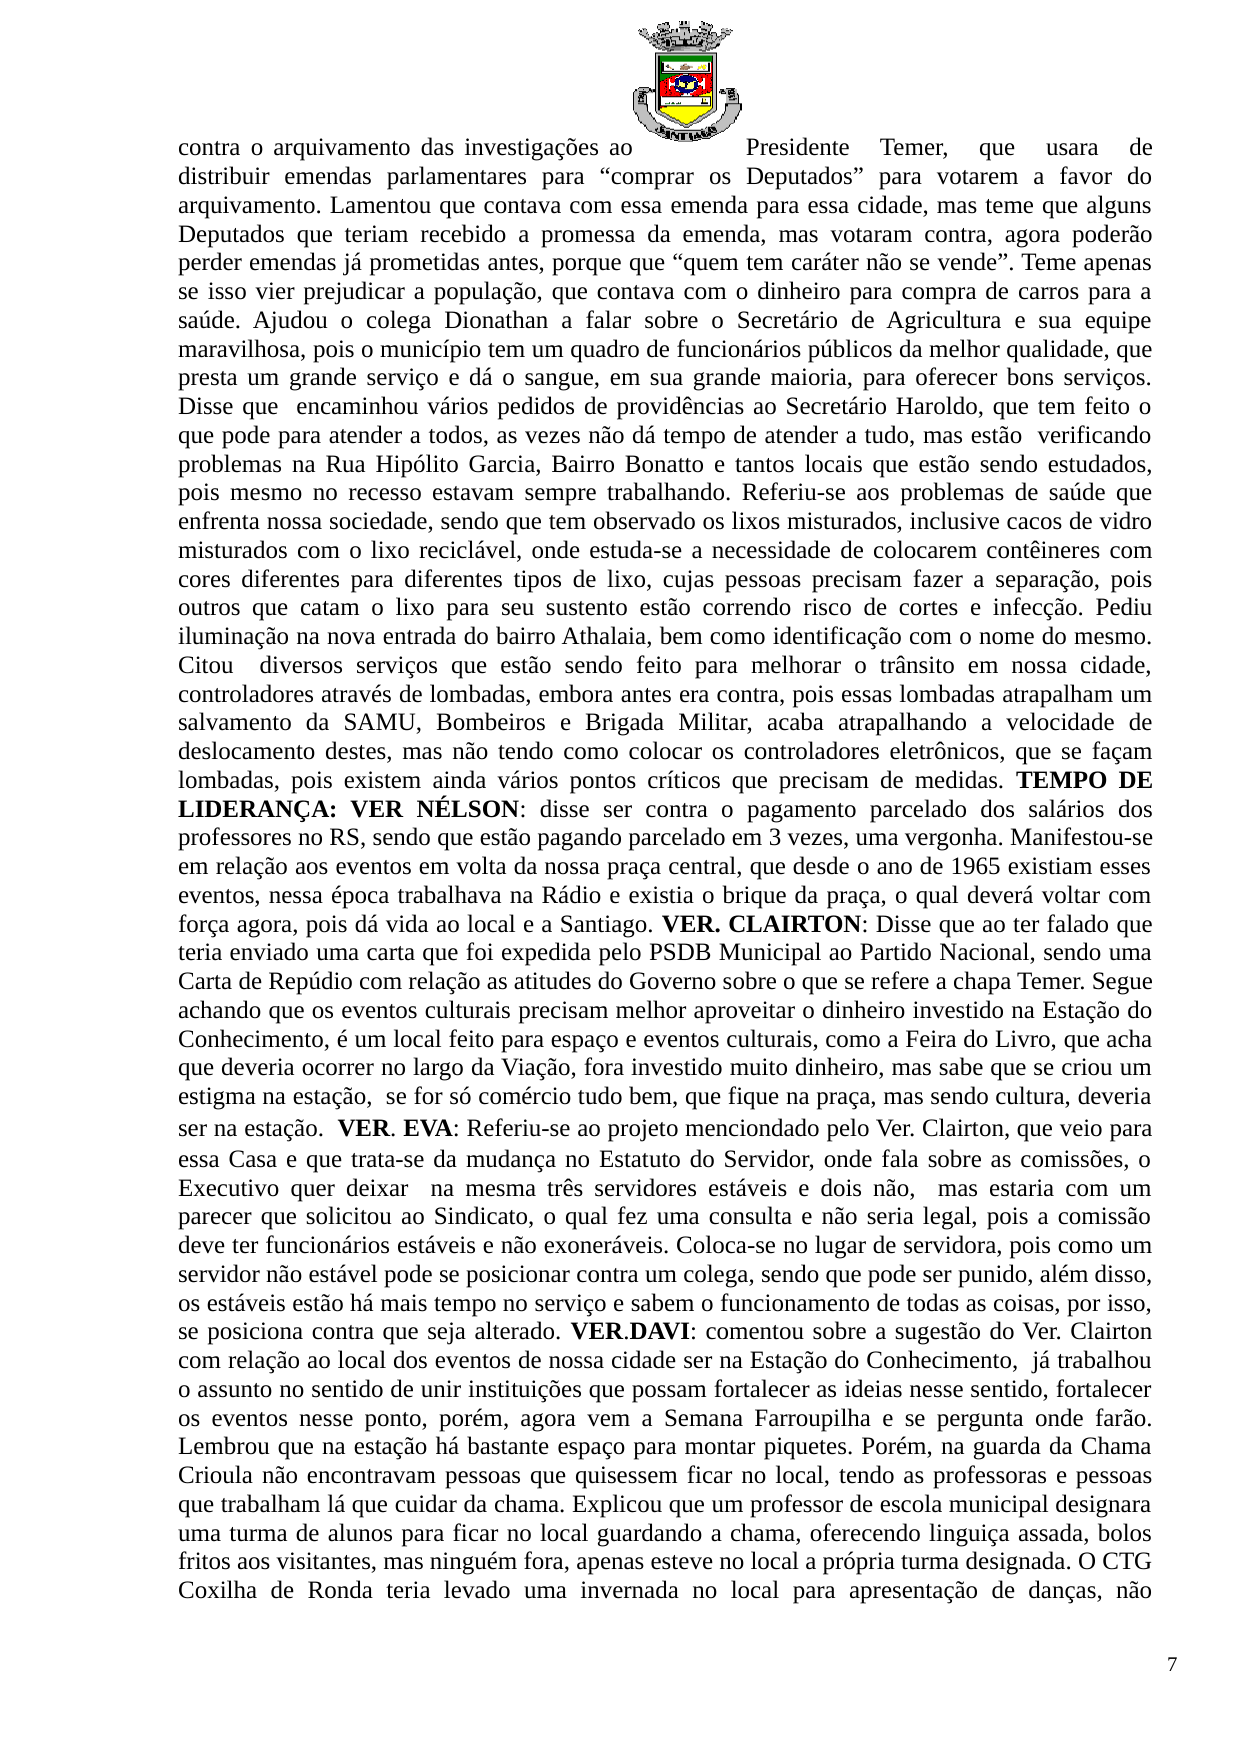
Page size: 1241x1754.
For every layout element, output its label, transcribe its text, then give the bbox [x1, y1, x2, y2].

text contra o arquivamento das investigações ao Presidente Temer, que usara de distribuir emendas parlamentares para “comprar os Deputados” para votarem a favor do arquivamento. Lamentou que contava com essa emenda para essa cidade, mas teme que alguns Deputados que teriam recebido a promessa da emenda, mas votaram contra, agora poderão perder emendas já prometidas antes, porque que “quem tem caráter não se vende”. Teme apenas se isso vier prejudicar a população, que contava com o dinheiro para compra de carros para a saúde. Ajudou o colega Dionathan a falar sobre o Secretário de Agricultura e sua equipe maravilhosa, pois o município tem um quadro de funcionários públicos da melhor qualidade, que presta um grande serviço e dá o sangue, em sua grande maioria, para oferecer bons serviços. Disse que encaminhou vários pedidos de providências ao Secretário Haroldo, que tem feito o que pode para atender a todos, as vezes não dá tempo de atender a tudo, mas estão verificando problemas na Rua Hipólito Garcia, Bairro Bonatto e tantos locais que estão sendo estudados, pois mesmo no recesso estavam sempre trabalhando. Referiu-se aos problemas de saúde que enfrenta nossa sociedade, sendo que tem observado os lixos misturados, inclusive cacos de vidro misturados com o lixo reciclável, onde estuda-se a necessidade de colocarem contêineres com cores diferentes para diferentes tipos de lixo, cujas pessoas precisam fazer a separação, pois outros que catam o lixo para seu sustento estão correndo risco de cortes e infecção. Pediu iluminação na nova entrada do bairro Athalaia, bem como identificação com o nome do mesmo. Citou diversos serviços que estão sendo feito para melhorar o trânsito em nossa cidade, controladores através de lombadas, embora antes era contra, pois essas lombadas atrapalham um salvamento da SAMU, Bombeiros e Brigada Militar, acaba atrapalhando a velocidade de deslocamento destes, mas não tendo como colocar os controladores eletrônicos, que se façam lombadas, pois existem ainda vários pontos críticos que precisam de medidas. TEMPO DE LIDERANÇA: VER NÉLSON: disse ser contra o pagamento parcelado dos salários dos professores no RS, sendo que estão pagando parcelado em 3 vezes, uma vergonha. Manifestou-se em relação aos eventos em volta da nossa praça central, que desde o ano de 1965 existiam esses eventos, nessa época trabalhava na Rádio e existia o brique da praça, o qual deverá voltar com força agora, pois dá vida ao local e a Santiago. VER. CLAIRTON: Disse que ao ter falado que teria enviado uma carta que foi expedida pelo PSDB Municipal ao Partido Nacional, sendo uma Carta de Repúdio com relação as atitudes do Governo sobre o que se refere a chapa Temer. Segue achando que os eventos culturais precisam melhor aproveitar o dinheiro investido na Estação do Conhecimento, é um local feito para espaço e eventos culturais, como a Feira do Livro, que acha que deveria ocorrer no largo da Viação, fora investido muito dinheiro, mas sabe que se criou um estigma na estação, se for só comércio tudo bem, que fique na praça, mas sendo cultura, deveria ser na estação. VER. EVA: Referiu-se ao projeto menciondado pelo Ver. Clairton, que veio para essa Casa e que trata-se da mudança no Estatuto do Servidor, onde fala sobre as comissões, o Executivo quer deixar na mesma três servidores estáveis e dois não, mas estaria com um parecer que solicitou ao Sindicato, o qual fez uma consulta e não seria legal, pois a comissão deve ter funcionários estáveis e não exoneráveis. Coloca-se no lugar de servidora, pois como um servidor não estável pode se posicionar contra um colega, sendo que pode ser punido, além disso, os estáveis estão há mais tempo no serviço e sabem o funcionamento de todas as coisas, por isso, se posiciona contra que seja alterado. VER.DAVI: comentou sobre a sugestão do Ver. Clairton com relação ao local dos eventos de nossa cidade ser na Estação do Conhecimento, já trabalhou o assunto no sentido de unir instituições que possam fortalecer as ideias nesse sentido, fortalecer os eventos nesse ponto, porém, agora vem a Semana Farroupilha e se pergunta onde farão. Lembrou que na estação há bastante espaço para montar piquetes. Porém, na guarda da Chama Crioula não encontravam pessoas que quisessem ficar no local, tendo as professoras e pessoas que trabalham lá que cuidar da chama. Explicou que um professor de escola municipal designara uma turma de alunos para ficar no local guardando a chama, oferecendo linguiça assada, bolos fritos aos visitantes, mas ninguém fora, apenas esteve no local a própria turma designada. O CTG Coxilha de Ronda teria levado uma invernada no local para apresentação de danças, não [178, 132, 1153, 1604]
